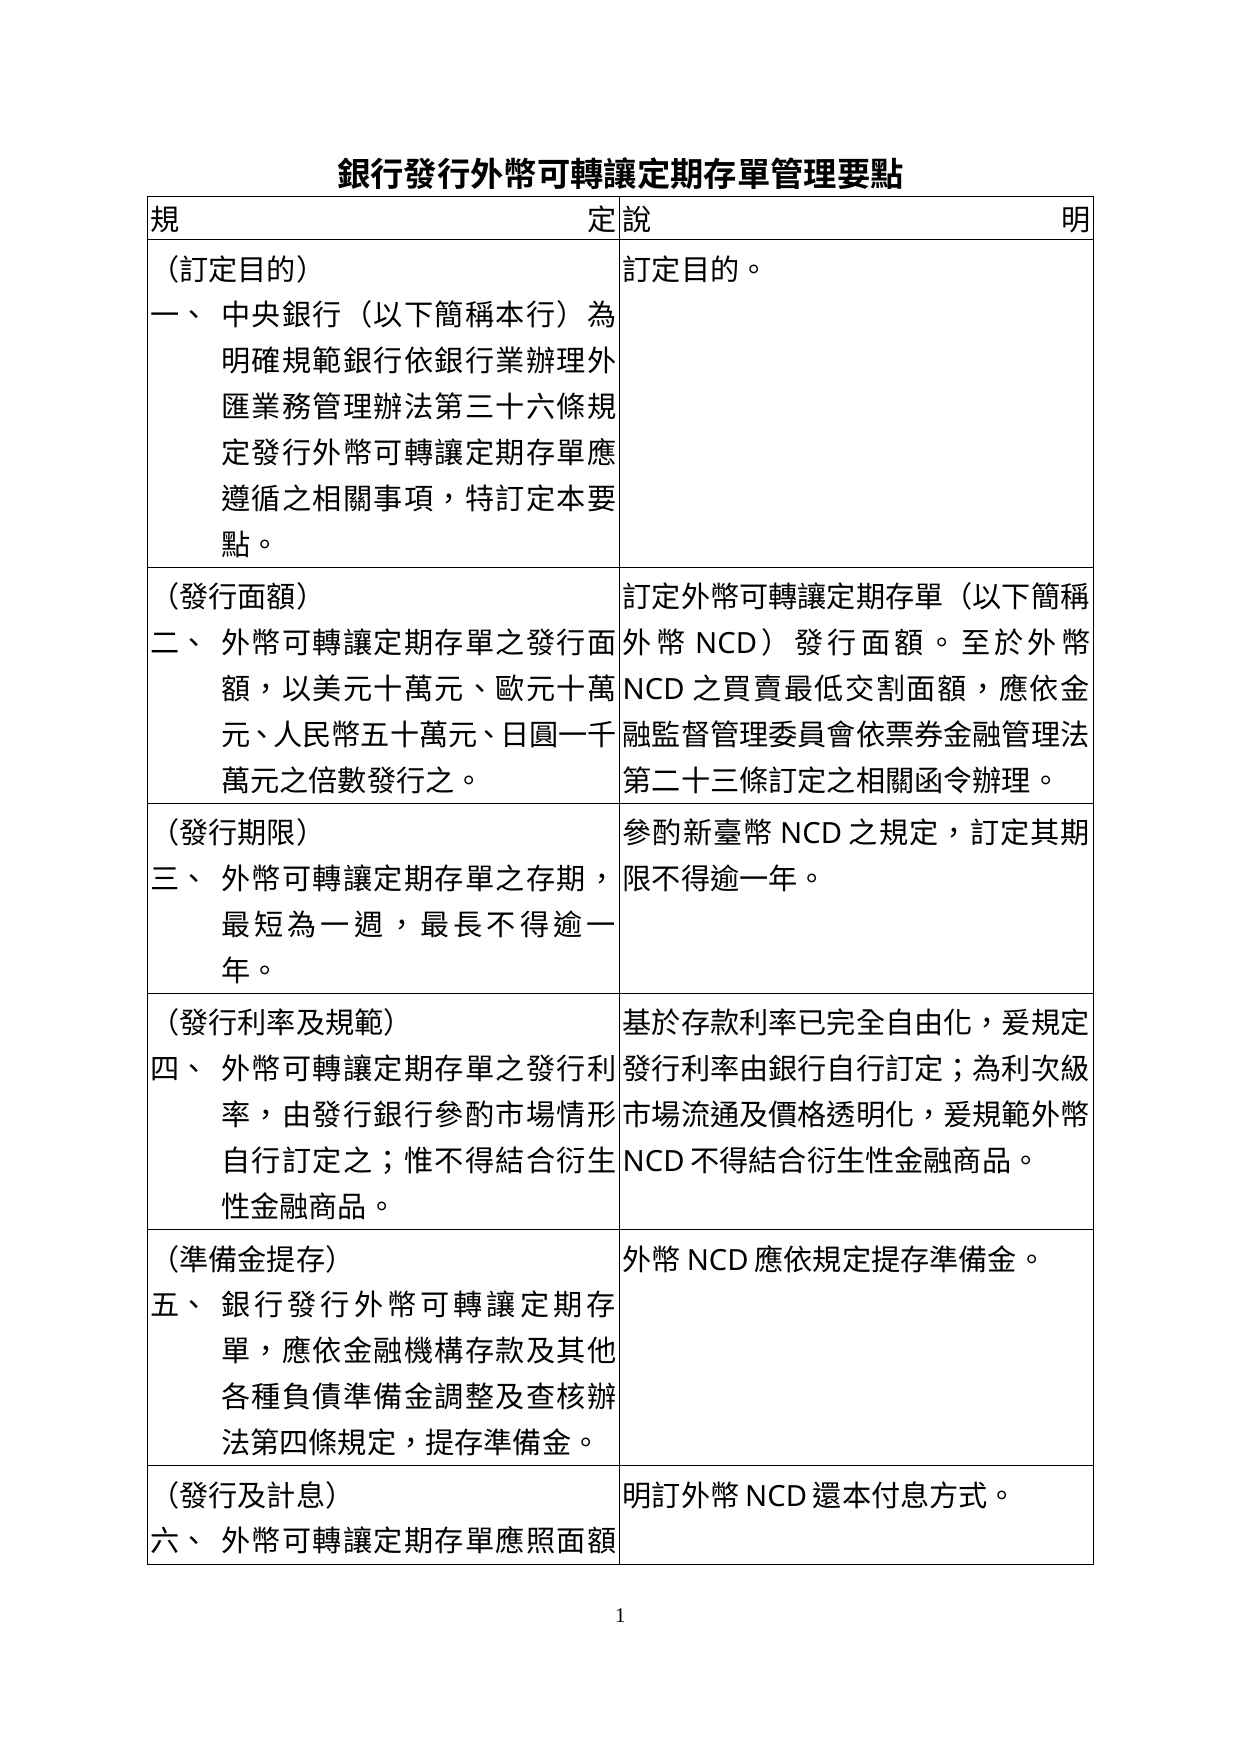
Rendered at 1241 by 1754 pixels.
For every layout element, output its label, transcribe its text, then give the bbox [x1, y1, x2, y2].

table_header 說明 [620, 197, 1093, 239]
table_cell 外幣NCD應依規定提存準備金。 [620, 1230, 1093, 1465]
table_cell （發行及計息） 外幣可轉讓定期存單應照面額 [148, 1466, 619, 1564]
table_cell 基於存款利率已完全自由化，爰規定發行利率由銀行自行訂定；為利次級市場流通及價格透明化，爰規範外幣NCD不得結合衍生性金融商品。 [620, 994, 1093, 1229]
table_cell （準備金提存） 銀行發行外幣可轉讓定期存單，應依金融機構存款及其他各種負債準備金調整及查核辦法第四條規定，提存準備金。 [148, 1230, 619, 1465]
table_cell 訂定外幣可轉讓定期存單（以下簡稱外幣NCD）發行面額。至於外幣NCD之買賣最低交割面額，應依金融監督管理委員會依票券金融管理法第二十三條訂定之相關函令辦理。 [620, 568, 1093, 803]
table_cell 參酌新臺幣NCD之規定，訂定其期限不得逾一年。 [620, 804, 1093, 993]
text 銀行發行外幣可轉讓定期存單管理要點 [148, 148, 1092, 196]
table_cell 訂定目的。 [620, 240, 1093, 567]
table_cell 明訂外幣NCD還本付息方式。 [620, 1466, 1093, 1564]
table_cell （發行面額） 外幣可轉讓定期存單之發行面額，以美元十萬元、歐元十萬元、人民幣五十萬元、日圓一千萬元之倍數發行之。 [148, 568, 619, 803]
table_cell （發行期限） 外幣可轉讓定期存單之存期，最短為一週，最長不得逾一年。 [148, 804, 619, 993]
table_cell （訂定目的） 中央銀行（以下簡稱本行）為明確規範銀行依銀行業辦理外匯業務管理辦法第三十六條規定發行外幣可轉讓定期存單應遵循之相關事項，特訂定本要點。 [148, 240, 619, 567]
table_cell （發行利率及規範） 外幣可轉讓定期存單之發行利率，由發行銀行參酌市場情形自行訂定之；惟不得結合衍生性金融商品。 [148, 994, 619, 1229]
table_header 規定 [148, 197, 619, 239]
